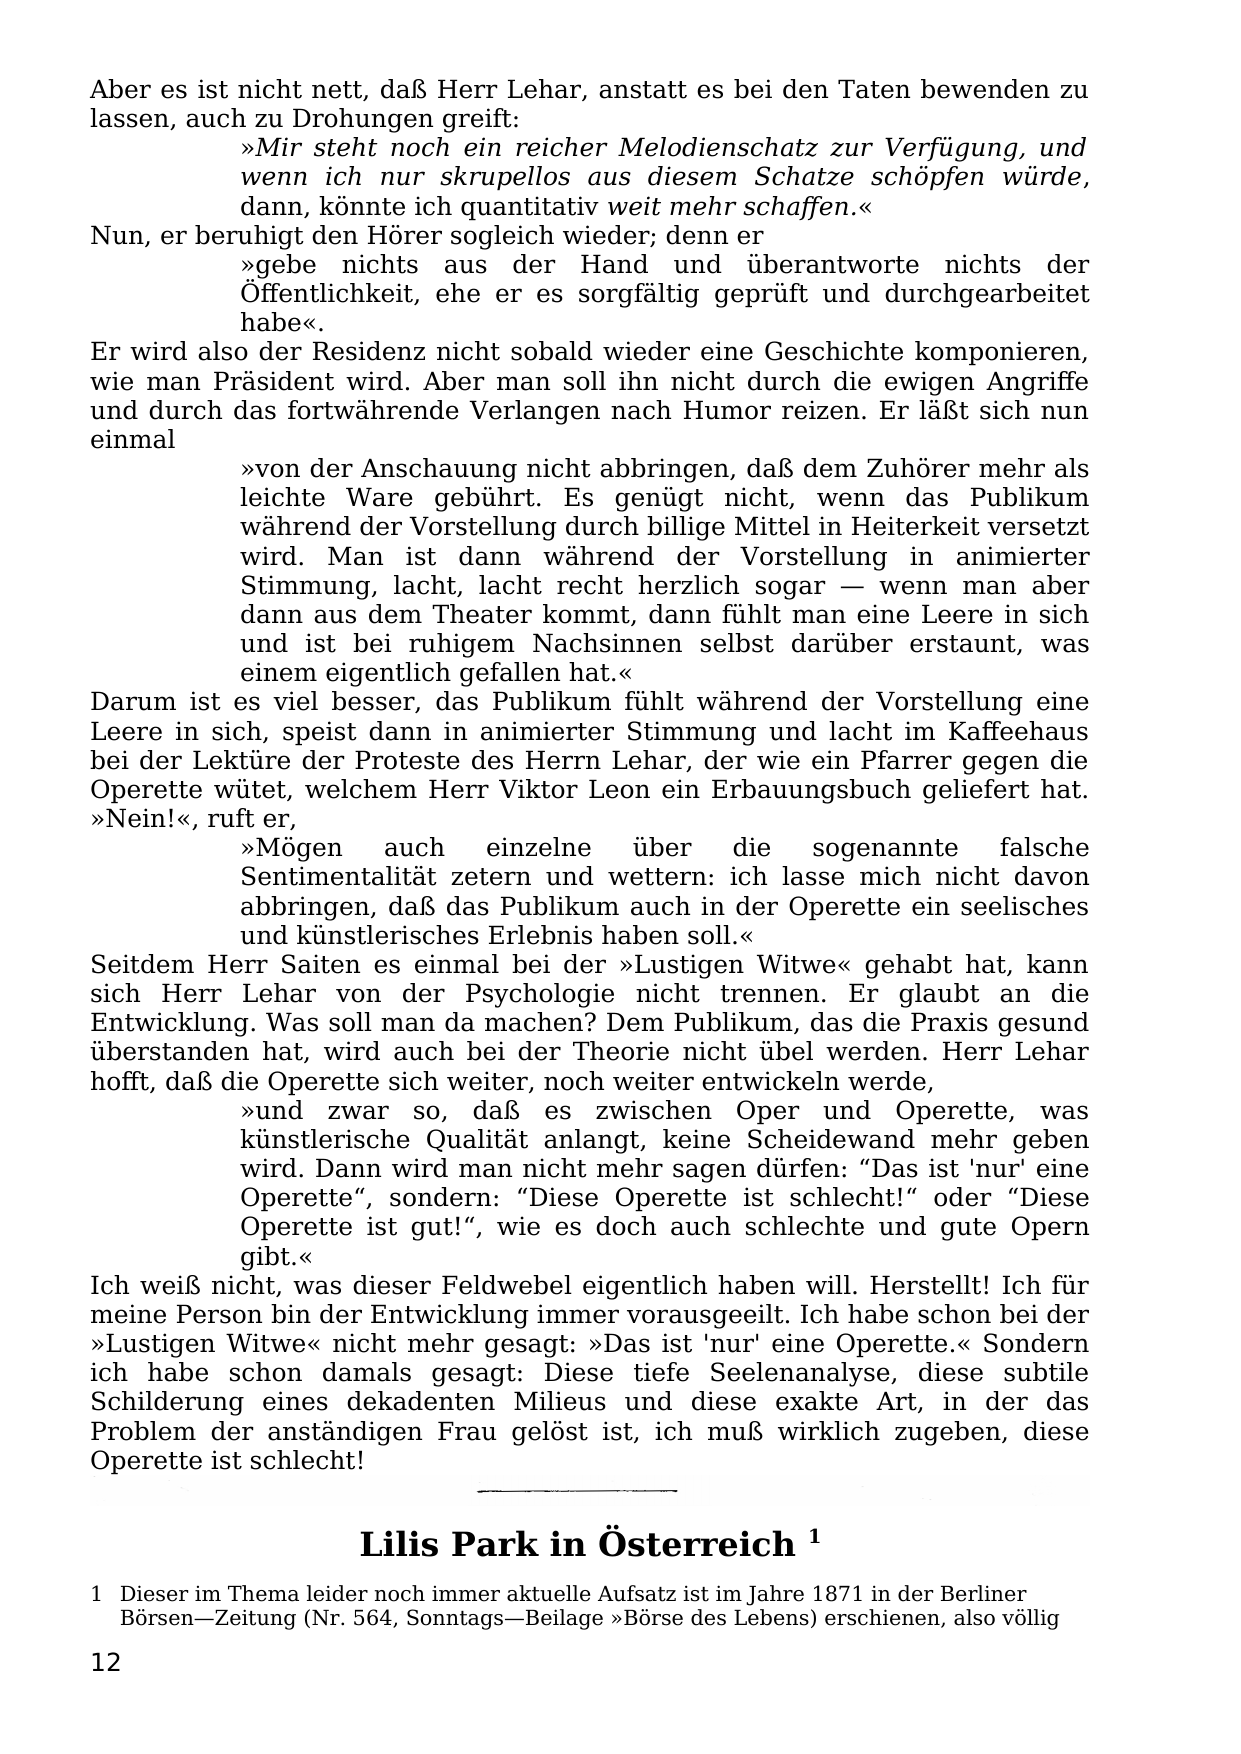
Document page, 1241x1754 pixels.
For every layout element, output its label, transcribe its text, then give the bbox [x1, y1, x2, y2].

text Dieser im Thema leider noch immer aktuelle Aufsatz ist im Jahre 1871 in der Berliner Börsen—Zeitung (Nr. 564, Sonntags—Beilage »Börse des Lebens) erschienen, also völlig [90, 1582, 1091, 1631]
text Seitdem Herr Saiten es einmal bei der »Lustigen Witwe« gehabt hat, kann sich Herr Lehar von der Psychologie nicht trennen. Er glaubt an die Entwicklung. Was soll man da machen? Dem Publikum, das die Praxis gesund überstanden hat, wird auch bei der Theorie nicht übel werden. Herr Lehar hofft, daß die Operette sich weiter, noch weiter entwickeln werde, [90, 950, 1091, 1096]
text Aber es ist nicht nett, daß Herr Lehar, anstatt es bei den Taten bewenden zu lassen, auch zu Drohungen greift: [90, 75, 1091, 133]
text Er wird also der Residenz nicht sobald wieder eine Geschichte komponieren, wie man Präsident wird. Aber man soll ihn nicht durch die ewigen Angriffe und durch das fortwährende Verlangen nach Humor reizen. Er läßt sich nun einmal [90, 337, 1091, 454]
text Nun, er beruhigt den Hörer sogleich wieder; denn er [90, 221, 1091, 250]
text »von der Anschauung nicht abbringen, daß dem Zuhörer mehr als leichte Ware gebührt. Es genügt nicht, wenn das Publikum während der Vorstellung durch billige Mittel in Heiterkeit versetzt wird. Man ist dann während der Vorstellung in animierter Stimmung, lacht, lacht recht herzlich sogar — wenn man aber dann aus dem Theater kommt, dann fühlt man eine Leere in sich und ist bei ruhigem Nachsinnen selbst darüber erstaunt, was einem eigentlich gefallen hat.« [240, 454, 1091, 687]
text Lilis Park in Österreich [90, 1506, 1091, 1564]
text »gebe nichts aus der Hand und überantworte nichts der Öffentlichkeit, ehe er es sorgfältig geprüft und durchgearbeitet habe«. [240, 250, 1091, 337]
text »Mir steht noch ein reicher Melodienschatz zur Verfügung, und wenn ich nur skrupellos aus diesem Schatze schöpfen würde, dann, könnte ich quantitativ weit mehr schaffen.« [240, 133, 1091, 221]
text Ich weiß nicht, was dieser Feldwebel eigentlich haben will. Herstellt! Ich für meine Person bin der Entwicklung immer vorausgeeilt. Ich habe schon bei der »Lustigen Witwe« nicht mehr gesagt: »Das ist 'nur' eine Operette.« Sondern ich habe schon damals gesagt: Diese tiefe Seelenanalyse, diese subtile Schilderung eines dekadenten Milieus und diese exakte Art, in der das Problem der anständigen Frau gelöst ist, ich muß wirklich zugeben, diese Operette ist schlecht! [90, 1271, 1091, 1475]
text »und zwar so, daß es zwischen Oper und Operette, was künstlerische Qualität anlangt, keine Scheidewand mehr geben wird. Dann wird man nicht mehr sagen dürfen: “Das ist 'nur' eine Operette“, sondern: “Diese Operette ist schlecht!“ oder “Diese Operette ist gut!“, wie es doch auch schlechte und gute Opern gibt.« [240, 1096, 1091, 1271]
picture [90, 1475, 1091, 1506]
text »Mögen auch einzelne über die sogenannte falsche Sentimentalität zetern und wettern: ich lasse mich nicht davon abbringen, daß das Publikum auch in der Operette ein seelisches und künstlerisches Erlebnis haben soll.« [240, 833, 1091, 950]
text Darum ist es viel besser, das Publikum fühlt während der Vorstellung eine Leere in sich, speist dann in animierter Stimmung und lacht im Kaffeehaus bei der Lektüre der Proteste des Herrn Lehar, der wie ein Pfarrer gegen die Operette wütet, welchem Herr Viktor Leon ein Erbauungsbuch geliefert hat. »Nein!«, ruft er, [90, 687, 1091, 833]
